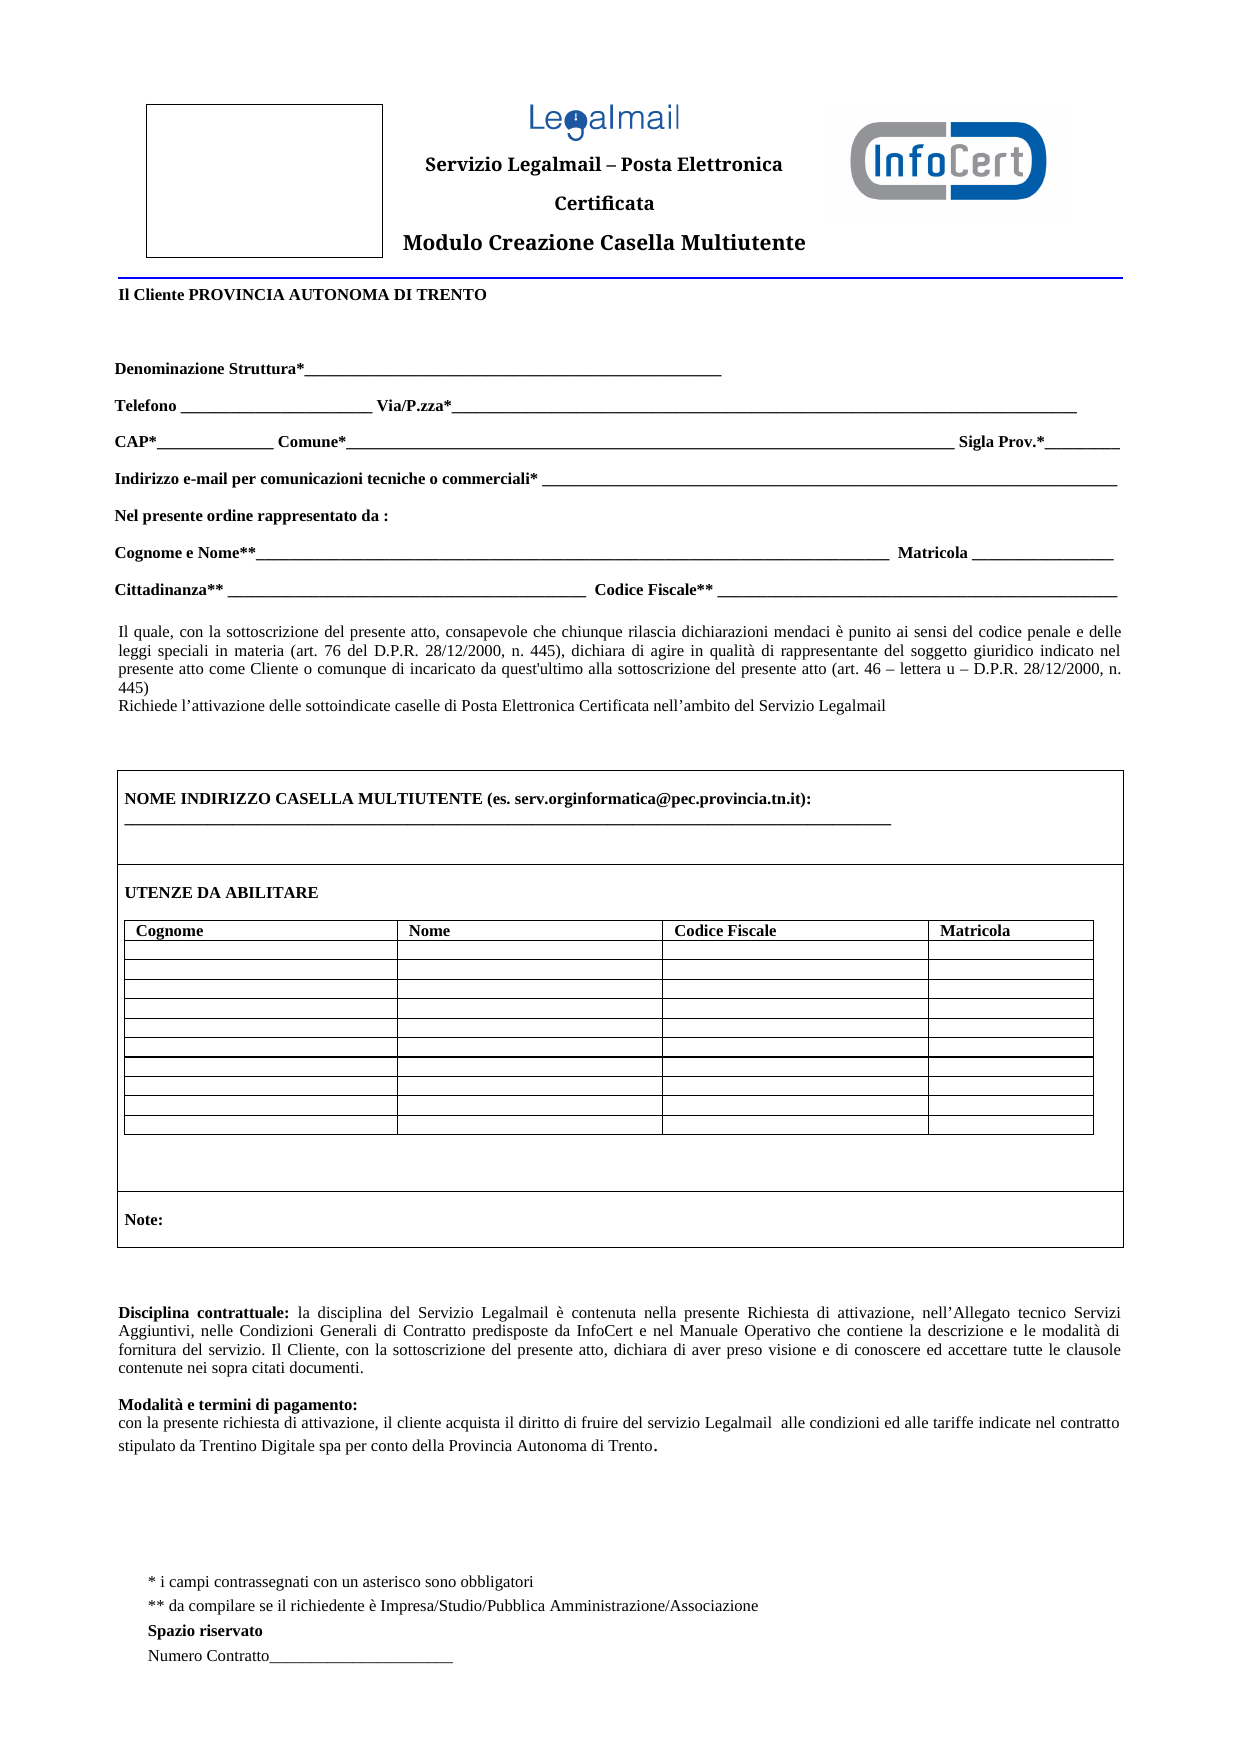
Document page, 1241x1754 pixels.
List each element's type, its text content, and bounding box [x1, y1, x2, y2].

table_cell [398, 941, 662, 959]
table_cell [929, 1096, 1093, 1115]
table_cell [355, 415, 754, 433]
text Il quale, con la sottoscrizione del presente atto, consapevole che chiunque rilascia dichiarazioni mendaci è punito ai sensi del codice penale e delle leggi speciali in materia (art. 76 del D.P.R. 28/12/2000, n. 445), dichiara di agire in qualità di rappresentante del soggetto giuridico indicato nel presente atto come Cliente o comunque di incaricato da quest'ultimo alla sottoscrizione del presente atto (art. 46 – lettera u – D.P.R. 28/12/2000, n. 445) [118, 623, 1122, 697]
table_cell [114, 322, 1123, 341]
table_cell [741, 845, 1123, 864]
table_cell Denominazione Struttura*__________________________________________________ [114, 341, 1123, 378]
table_cell Note: [118, 1192, 1123, 1247]
table_cell [929, 1019, 1093, 1037]
table_cell [125, 1077, 397, 1095]
table_cell CAP*______________ Comune*_________________________________________________________________________ Sigla Prov.*_________ [114, 433, 1123, 451]
table_cell [929, 960, 1093, 978]
table_cell [663, 1058, 928, 1076]
table_cell UTENZE DA ABILITARE [118, 865, 1123, 1172]
table_cell [125, 1116, 397, 1134]
table_cell [398, 999, 662, 1017]
table_cell [114, 415, 354, 433]
table_cell [663, 999, 928, 1017]
text Richiede l’attivazione delle sottoindicate caselle di Posta Elettronica Certificata nell’ambito del Servizio Legalmail [118, 697, 1122, 715]
table_cell [355, 378, 754, 396]
table_cell [398, 1038, 662, 1056]
table_cell Telefono _______________________ Via/P.zza*___________________________________________________________________________ [114, 396, 1123, 414]
picture [530, 104, 679, 141]
table_cell [398, 1116, 662, 1134]
table_cell [398, 1096, 662, 1115]
table_cell [125, 941, 397, 959]
table_cell [663, 941, 928, 959]
table_cell [398, 1058, 662, 1076]
table_header NOME INDIRIZZO CASELLA MULTIUTENTE (es. serv.orginformatica@pec.provincia.tn.it): ____________________________________________________________________________________________ [118, 771, 1123, 827]
text Modalità e termini di pagamento: [118, 1396, 1122, 1414]
table_cell [663, 1077, 928, 1095]
table_cell [398, 980, 662, 998]
table_cell [929, 941, 1093, 959]
text con la presente richiesta di attivazione, il cliente acquista il diritto di fruire del servizio Legalmail alle condizioni ed alle tariffe indicate nel contratto stipulato da Trentino Digitale spa per conto della Provincia Autonoma di Trento. [118, 1414, 1122, 1456]
text Disciplina contrattuale: la disciplina del Servizio Legalmail è contenuta nella presente Richiesta di attivazione, nell’Allegato tecnico Servizi Aggiuntivi, nelle Condizioni Generali di Contratto predisposte da InfoCert e nel Manuale Operativo che contiene la descrizione e le modalità di fornitura del servizio. Il Cliente, con la sottoscrizione del presente atto, dichiara di aver preso visione e di conoscere ed accettare tutte le clausole contenute nei sopra citati documenti. [118, 1303, 1122, 1377]
table_cell [125, 999, 397, 1017]
table_cell [114, 617, 1123, 623]
table_cell [390, 827, 741, 845]
table_cell [929, 999, 1093, 1017]
table_cell [125, 1096, 397, 1115]
table_cell [663, 1019, 928, 1037]
table_cell [398, 1077, 662, 1095]
table_cell [114, 599, 1123, 617]
table_cell [125, 1038, 397, 1056]
table_cell [929, 1116, 1093, 1134]
table_cell [929, 1038, 1093, 1056]
table_cell Indirizzo e-mail per comunicazioni tecniche o commerciali* _____________________________________________________________________ [114, 451, 1123, 488]
table_cell Nel presente ordine rappresentato da : Cognome e Nome**____________________________________________________________________________ Matricola _________________ Cittadinanza** ___________________________________________ Codice Fiscale** ________________________________________________ [114, 488, 1123, 599]
table_cell [125, 980, 397, 998]
table_header Codice Fiscale [663, 921, 928, 939]
table_cell [125, 1058, 397, 1076]
table_cell [398, 960, 662, 978]
table_cell [125, 1019, 397, 1037]
table_cell [929, 980, 1093, 998]
table_cell [663, 1116, 928, 1134]
table_cell [663, 980, 928, 998]
table_cell [756, 415, 1123, 433]
table_cell [663, 1038, 928, 1056]
table_cell [390, 845, 741, 864]
table_cell [663, 1096, 928, 1115]
table_cell [118, 845, 390, 864]
table_header Nome [398, 921, 662, 939]
table_cell [398, 1019, 662, 1037]
table_cell [118, 827, 390, 845]
table_cell [114, 378, 354, 396]
table_cell [118, 1172, 1123, 1191]
table_header Matricola [929, 921, 1093, 939]
picture [826, 104, 1070, 218]
table_header Cognome [125, 921, 397, 939]
table_cell [663, 960, 928, 978]
table_cell [741, 827, 1123, 845]
table_header Il Cliente PROVINCIA AUTONOMA DI TRENTO [114, 285, 1123, 322]
table_cell [125, 960, 397, 978]
table_cell [756, 378, 1123, 396]
table_cell [929, 1058, 1093, 1076]
table_cell [929, 1077, 1093, 1095]
